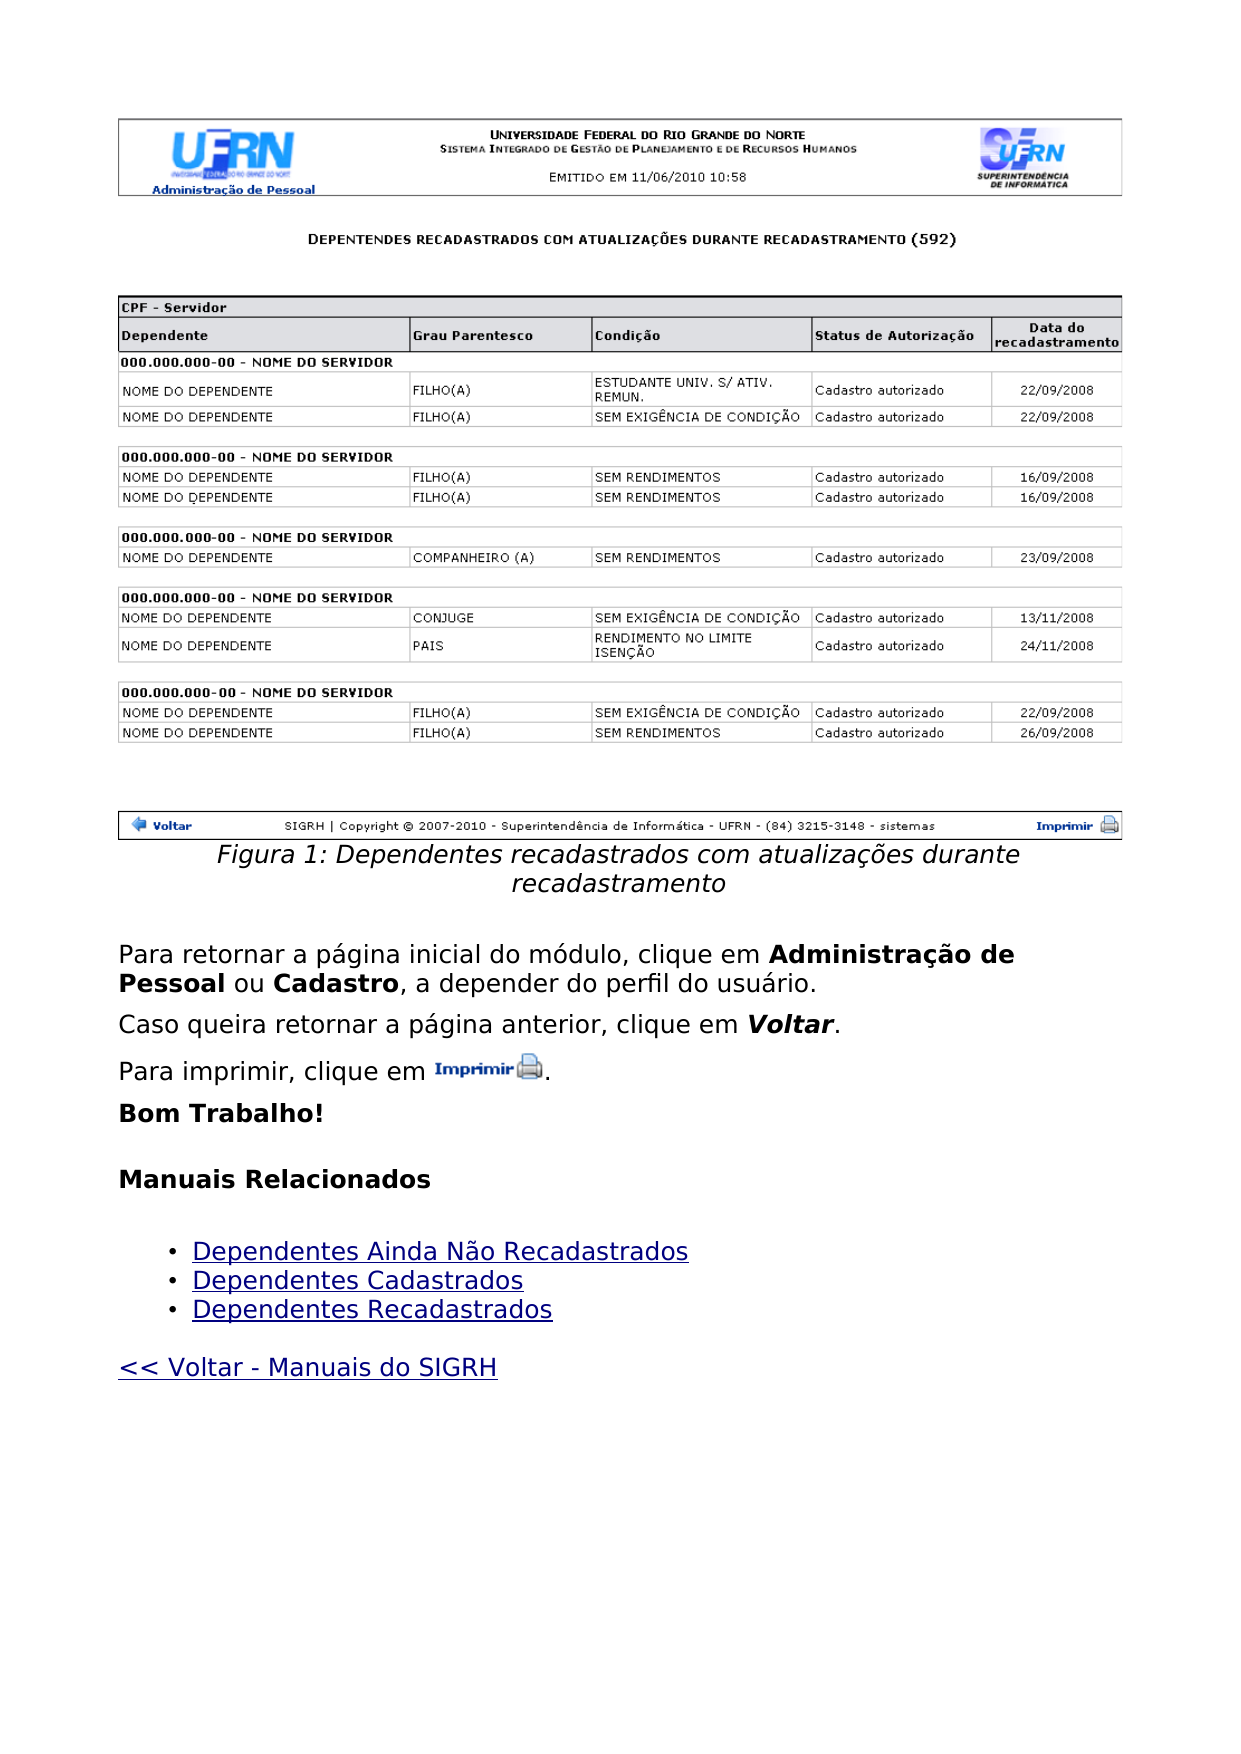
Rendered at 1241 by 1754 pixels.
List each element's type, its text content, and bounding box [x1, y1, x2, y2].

list Dependentes Recadastrados [177, 1295, 1122, 1324]
subtitle Manuais Relacionados [118, 1166, 1122, 1195]
text Para retornar a página inicial do módulo, clique em Administração de Pessoal ou Cadastro, a depender do perfil do usuário. [118, 940, 1122, 998]
list Dependentes Cadastrados [177, 1266, 1122, 1295]
text Bom Trabalho! [118, 1099, 1122, 1128]
list Dependentes Ainda Não Recadastrados [177, 1237, 1122, 1266]
text Para imprimir, clique em . [118, 1052, 1122, 1086]
picture [118, 118, 1123, 840]
text << Voltar - Manuais do SIGRH [118, 1354, 1122, 1383]
text Figura 1: Dependentes recadastrados com atualizações durante recadastramento [118, 840, 1122, 898]
picture [434, 1052, 544, 1081]
text Caso queira retornar a página anterior, clique em Voltar. [118, 1011, 1122, 1040]
